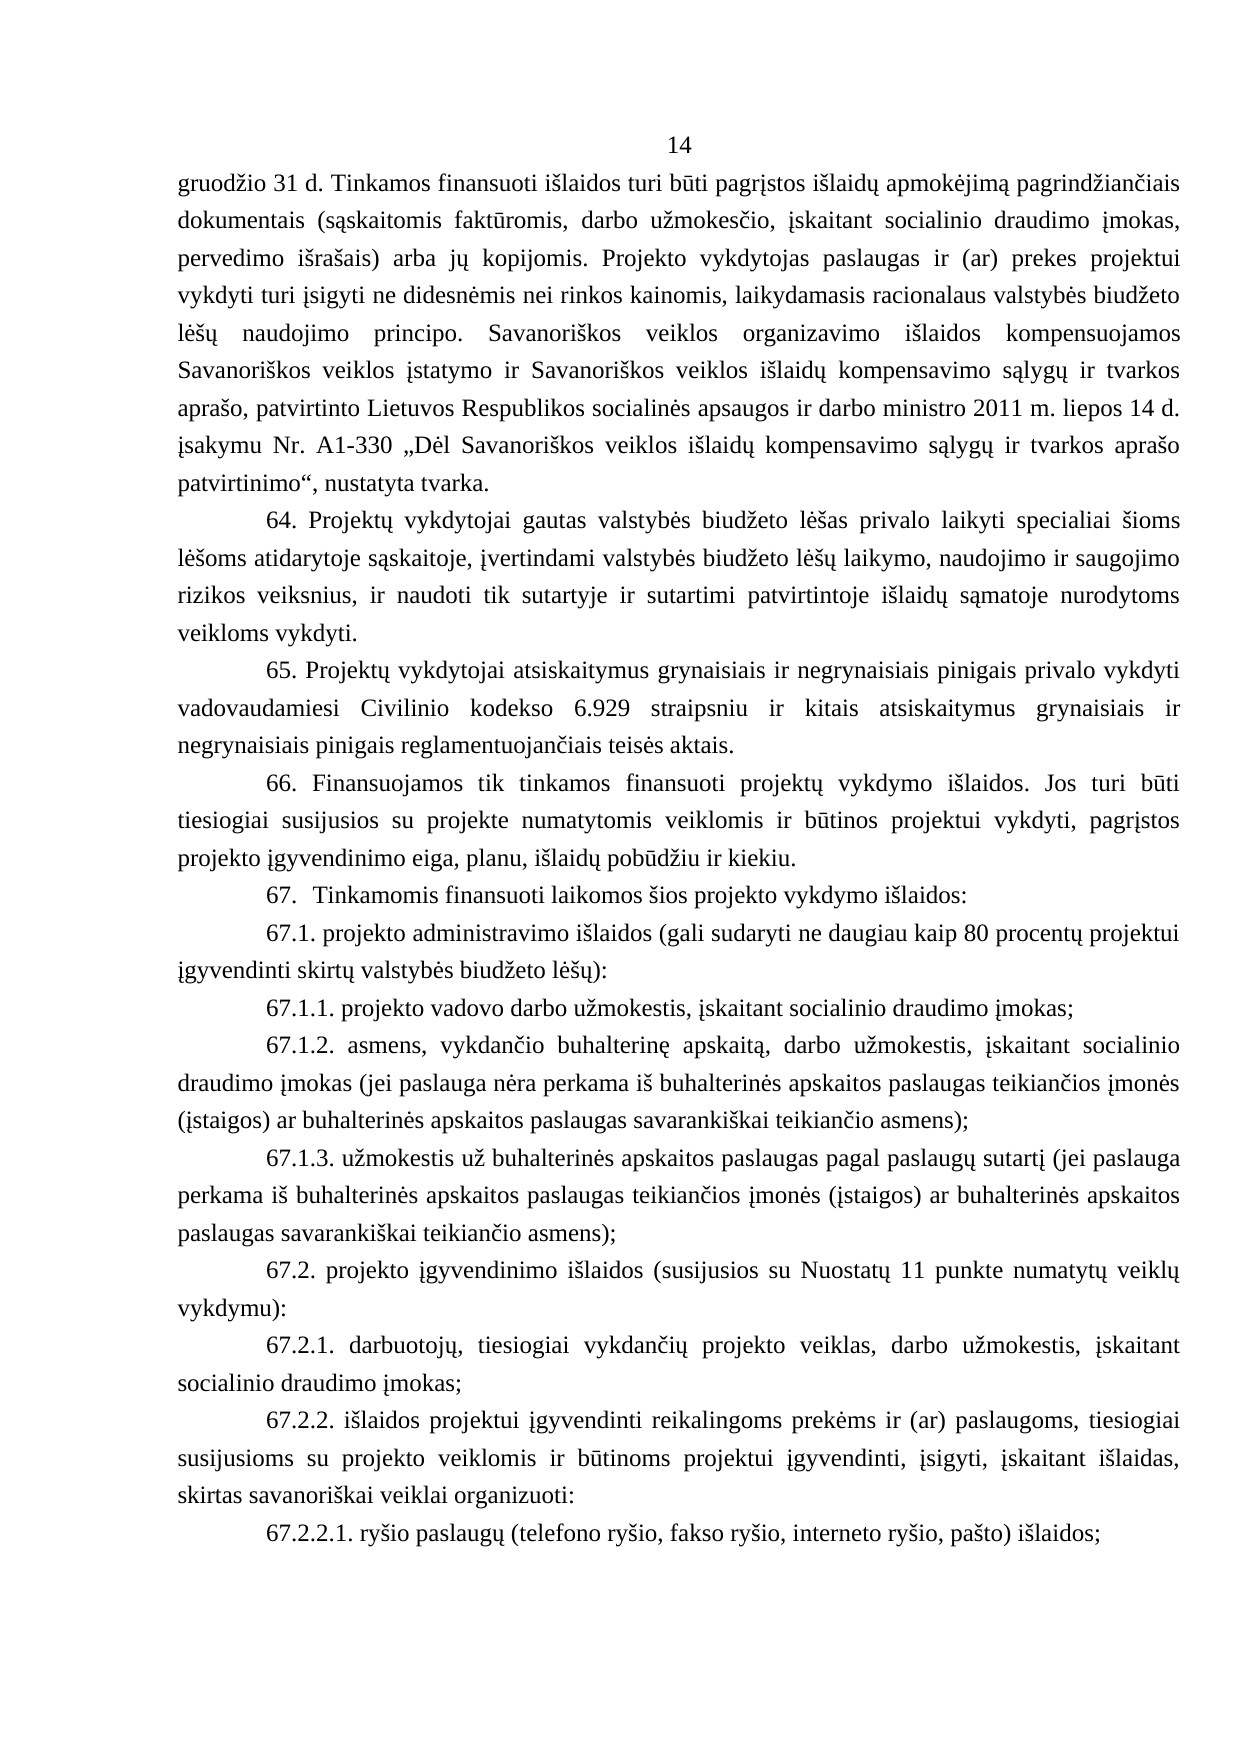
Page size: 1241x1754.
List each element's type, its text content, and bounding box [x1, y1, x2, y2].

text 67. Tinkamomis finansuoti laikomos šios projekto vykdymo išlaidos: [177, 872, 1181, 909]
text 64. Projektų vykdytojai gautas valstybės biudžeto lėšas privalo laikyti specialiai šioms lėšoms atidarytoje sąskaitoje, įvertindami valstybės biudžeto lėšų laikymo, naudojimo ir saugojimo rizikos veiksnius, ir naudoti tik sutartyje ir sutartimi patvirtintoje išlaidų sąmatoje nurodytoms veikloms vykdyti. [177, 497, 1181, 647]
text 67.2. projekto įgyvendinimo išlaidos (susijusios su Nuostatų 11 punkte numatytų veiklų vykdymu): [177, 1247, 1181, 1322]
text 66. Finansuojamos tik tinkamos finansuoti projektų vykdymo išlaidos. Jos turi būti tiesiogiai susijusios su projekte numatytomis veiklomis ir būtinos projektui vykdyti, pagrįstos projekto įgyvendinimo eiga, planu, išlaidų pobūdžiu ir kiekiu. [177, 759, 1181, 872]
text 65. Projektų vykdytojai atsiskaitymus grynaisiais ir negrynaisiais pinigais privalo vykdyti vadovaudamiesi Civilinio kodekso 6.929 straipsniu ir kitais atsiskaitymus grynaisiais ir negrynaisiais pinigais reglamentuojančiais teisės aktais. [177, 647, 1181, 759]
text 67.1.2. asmens, vykdančio buhalterinę apskaitą, darbo užmokestis, įskaitant socialinio draudimo įmokas (jei paslauga nėra perkama iš buhalterinės apskaitos paslaugas teikiančios įmonės (įstaigos) ar buhalterinės apskaitos paslaugas savarankiškai teikiančio asmens); [177, 1022, 1181, 1134]
text 67.1. projekto administravimo išlaidos (gali sudaryti ne daugiau kaip 80 procentų projektui įgyvendinti skirtų valstybės biudžeto lėšų): [177, 909, 1181, 984]
text 67.2.2.1. ryšio paslaugų (telefono ryšio, fakso ryšio, interneto ryšio, pašto) išlaidos; [177, 1509, 1181, 1547]
text 67.1.3. užmokestis už buhalterinės apskaitos paslaugas pagal paslaugų sutartį (jei paslauga perkama iš buhalterinės apskaitos paslaugas teikiančios įmonės (įstaigos) ar buhalterinės apskaitos paslaugas savarankiškai teikiančio asmens); [177, 1134, 1181, 1247]
text gruodžio 31 d. Tinkamos finansuoti išlaidos turi būti pagrįstos išlaidų apmokėjimą pagrindžiančiais dokumentais (sąskaitomis faktūromis, darbo užmokesčio, įskaitant socialinio draudimo įmokas, pervedimo išrašais) arba jų kopijomis. Projekto vykdytojas paslaugas ir (ar) prekes projektui vykdyti turi įsigyti ne didesnėmis nei rinkos kainomis, laikydamasis racionalaus valstybės biudžeto lėšų naudojimo principo. Savanoriškos veiklos organizavimo išlaidos kompensuojamos Savanoriškos veiklos įstatymo ir Savanoriškos veiklos išlaidų kompensavimo sąlygų ir tvarkos aprašo, patvirtinto Lietuvos Respublikos socialinės apsaugos ir darbo ministro 2011 m. liepos 14 d. įsakymu Nr. A1-330 „Dėl Savanoriškos veiklos išlaidų kompensavimo sąlygų ir tvarkos aprašo patvirtinimo“, nustatyta tvarka. [177, 159, 1181, 497]
text 67.1.1. projekto vadovo darbo užmokestis, įskaitant socialinio draudimo įmokas; [177, 984, 1181, 1022]
text 67.2.2. išlaidos projektui įgyvendinti reikalingoms prekėms ir (ar) paslaugoms, tiesiogiai susijusioms su projekto veiklomis ir būtinoms projektui įgyvendinti, įsigyti, įskaitant išlaidas, skirtas savanoriškai veiklai organizuoti: [177, 1397, 1181, 1509]
text 67.2.1. darbuotojų, tiesiogiai vykdančių projekto veiklas, darbo užmokestis, įskaitant socialinio draudimo įmokas; [177, 1322, 1181, 1397]
